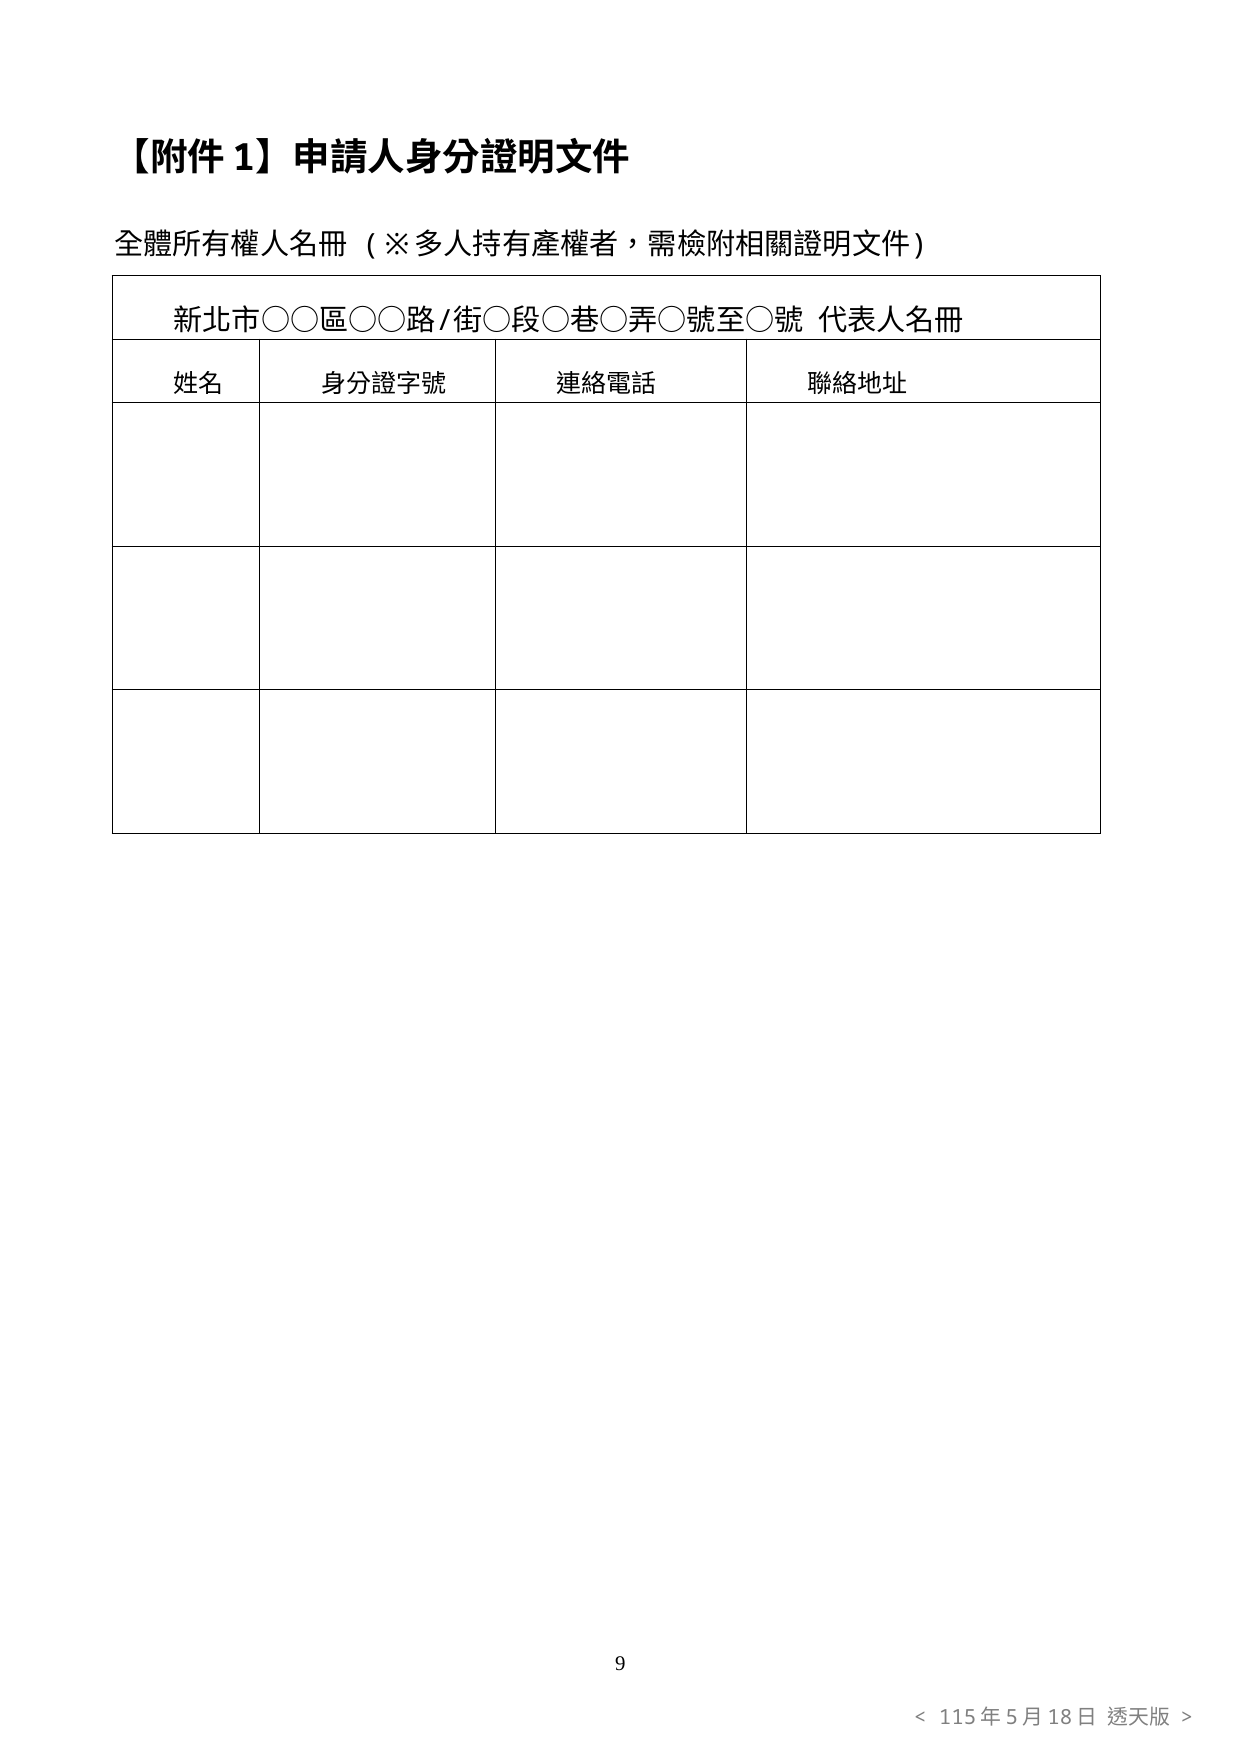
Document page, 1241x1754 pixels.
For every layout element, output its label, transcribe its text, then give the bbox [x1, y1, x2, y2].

table_cell 姓名 [113, 340, 259, 402]
table_cell [113, 403, 259, 546]
table_cell [260, 403, 495, 546]
table_header 新北市○○區○○路/街○段○巷○弄○號至○號 代表人名冊 [113, 276, 1100, 338]
table_cell [747, 547, 1100, 689]
table_cell [496, 403, 746, 546]
table_cell [113, 690, 259, 833]
table_cell [747, 403, 1100, 546]
text 全體所有權人名冊 (※多人持有產權者，需檢附相關證明文件) [114, 200, 1128, 262]
table_cell [260, 690, 495, 833]
text 【附件1】申請人身分證明文件 [112, 113, 1128, 175]
table_cell [747, 690, 1100, 833]
table_cell 聯絡地址 [747, 340, 1100, 402]
table_cell 身分證字號 [260, 340, 495, 402]
table_cell [496, 547, 746, 689]
table_cell [113, 547, 259, 689]
table_cell [496, 690, 746, 833]
table_cell 連絡電話 [496, 340, 746, 402]
table_cell [260, 547, 495, 689]
